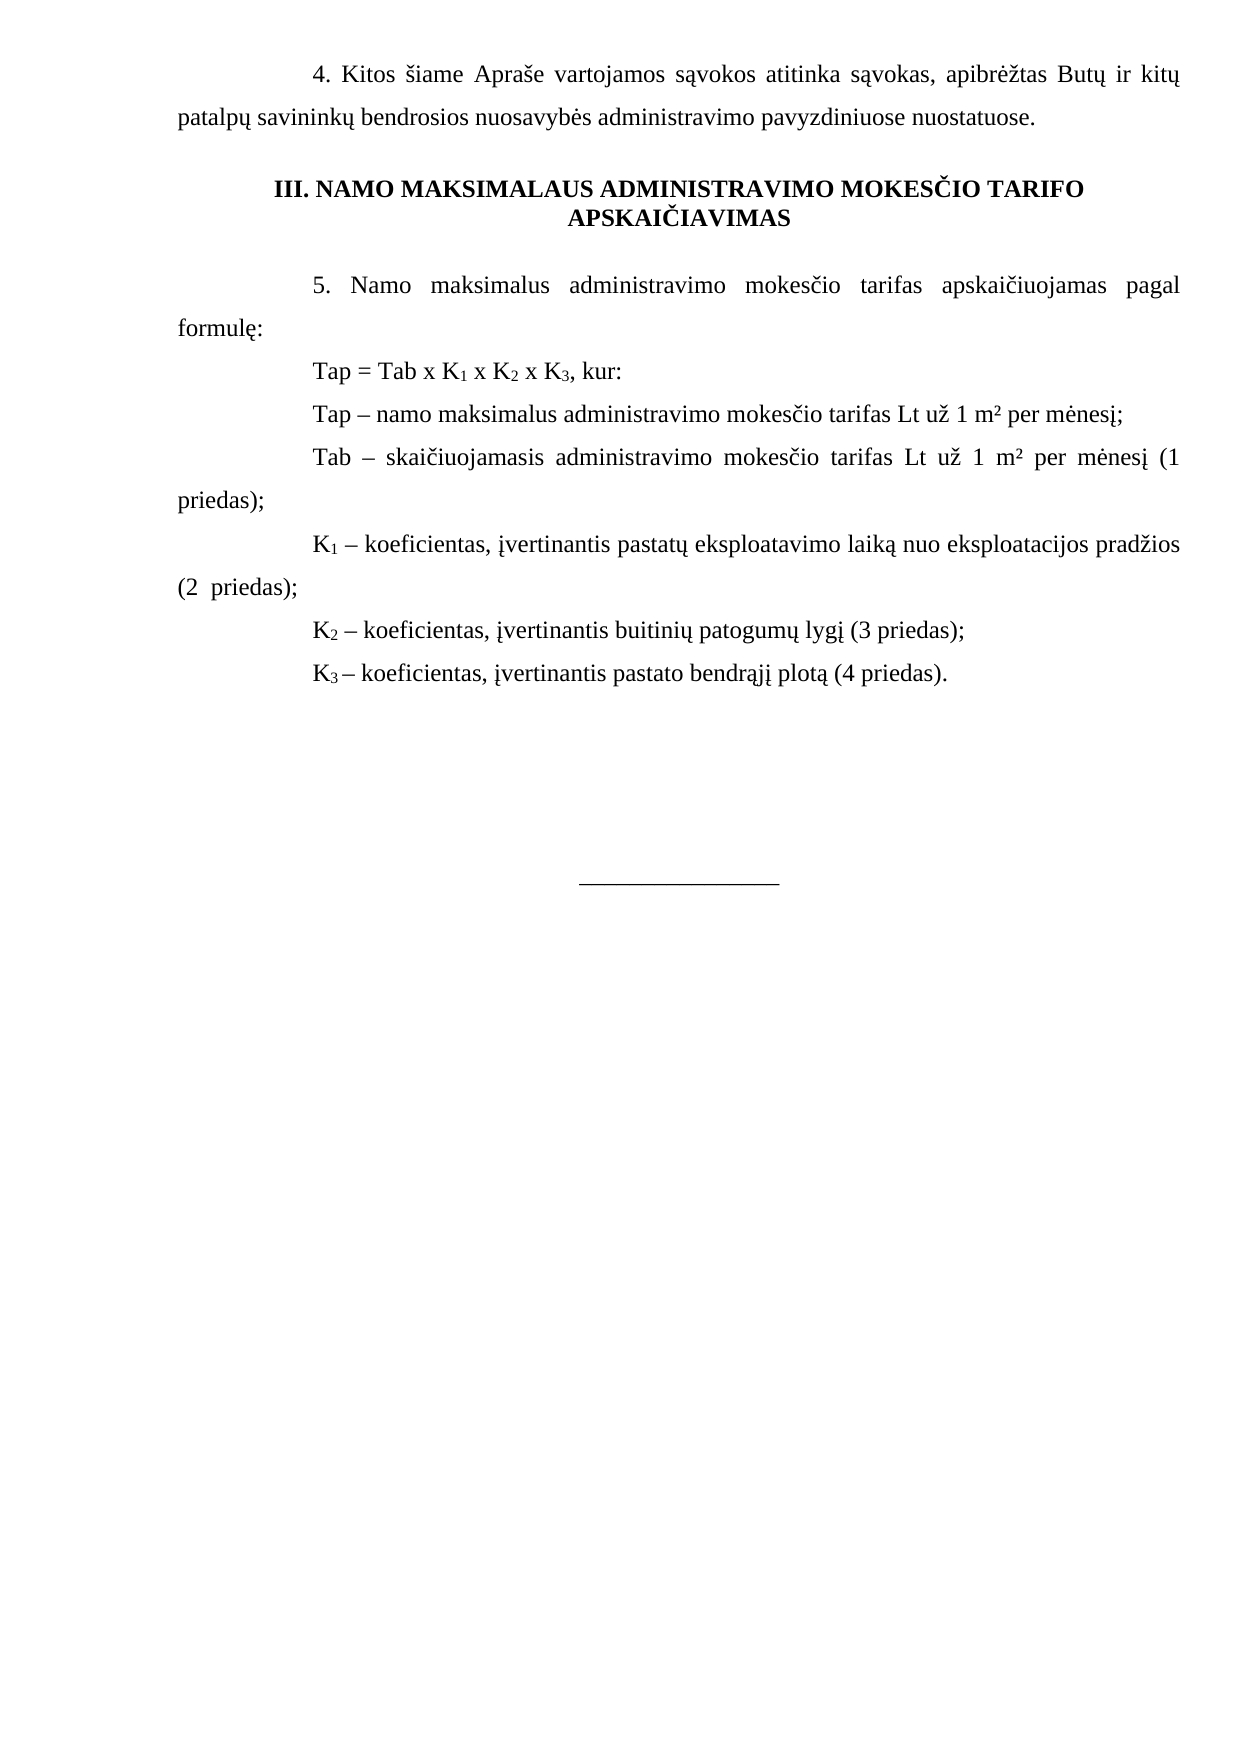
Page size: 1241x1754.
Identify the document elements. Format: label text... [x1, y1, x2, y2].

text K2 – koeficientas, įvertinantis buitinių patogumų lygį (3 priedas); [177, 615, 1181, 644]
text ________________ [177, 859, 1181, 888]
text Tab – skaičiuojamasis administravimo mokesčio tarifas Lt už 1 m² per mėnesį (1 priedas); [177, 442, 1181, 514]
text 4. Kitos šiame Apraše vartojamos sąvokos atitinka sąvokas, apibrėžtas Butų ir kitų patalpų savininkų bendrosios nuosavybės administravimo pavyzdiniuose nuostatuose. [177, 59, 1181, 131]
text K1 – koeficientas, įvertinantis pastatų eksploatavimo laiką nuo eksploatacijos pradžios (2 priedas); [177, 529, 1181, 601]
text 5. Namo maksimalus administravimo mokesčio tarifas apskaičiuojamas pagal formulę: [177, 270, 1181, 342]
text K3 – koeficientas, įvertinantis pastato bendrąjį plotą (4 priedas). [177, 658, 1181, 687]
text Tap – namo maksimalus administravimo mokesčio tarifas Lt už 1 m² per mėnesį; [177, 399, 1181, 428]
text III. NAMO MAKSIMALAUS ADMINISTRAVIMO MOKESČIO TARIFO APSKAIČIAVIMAS [177, 174, 1181, 232]
text Tap = Tab x K1 x K2 x K3, kur: [177, 356, 1181, 385]
